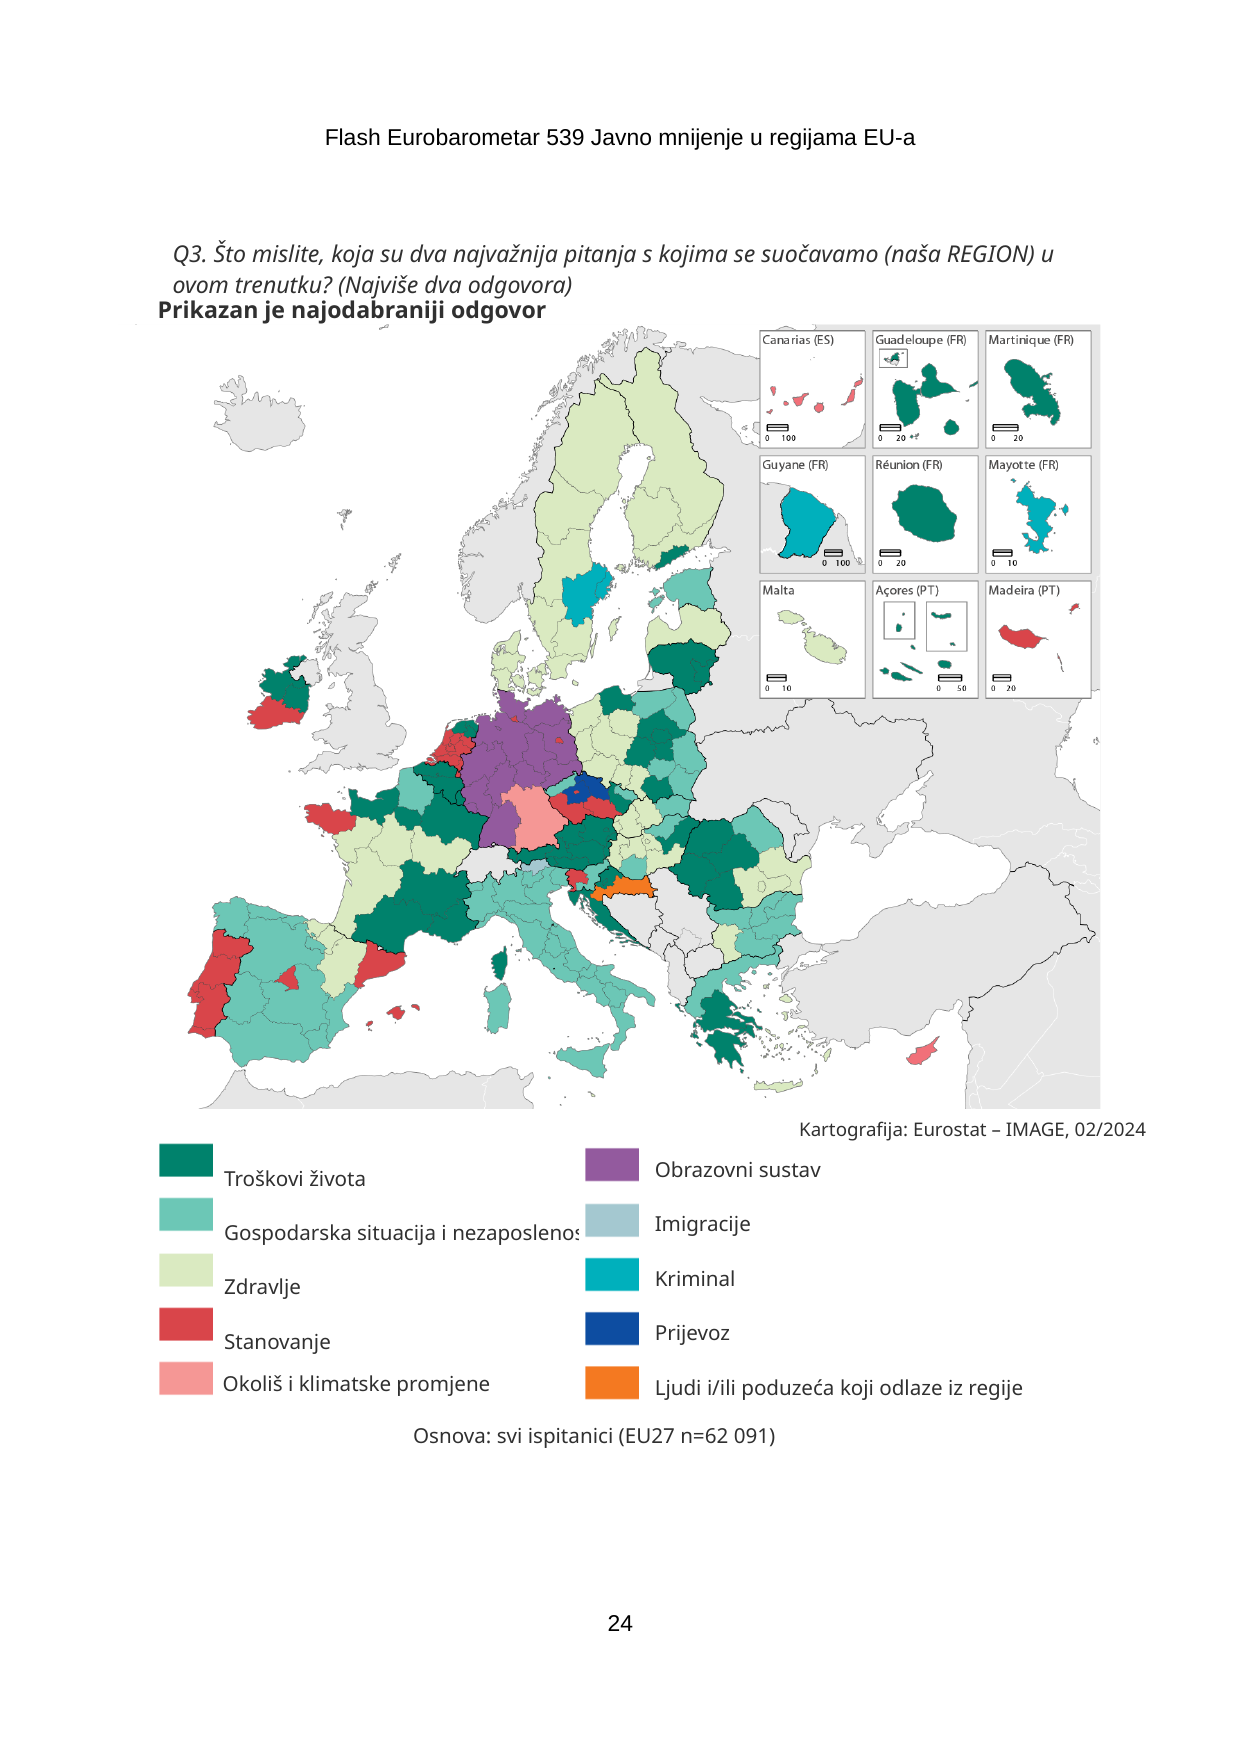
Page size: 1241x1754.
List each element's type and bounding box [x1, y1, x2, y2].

picture [579, 1142, 639, 1406]
picture [153, 1136, 213, 1400]
picture [118, 324, 1104, 1109]
